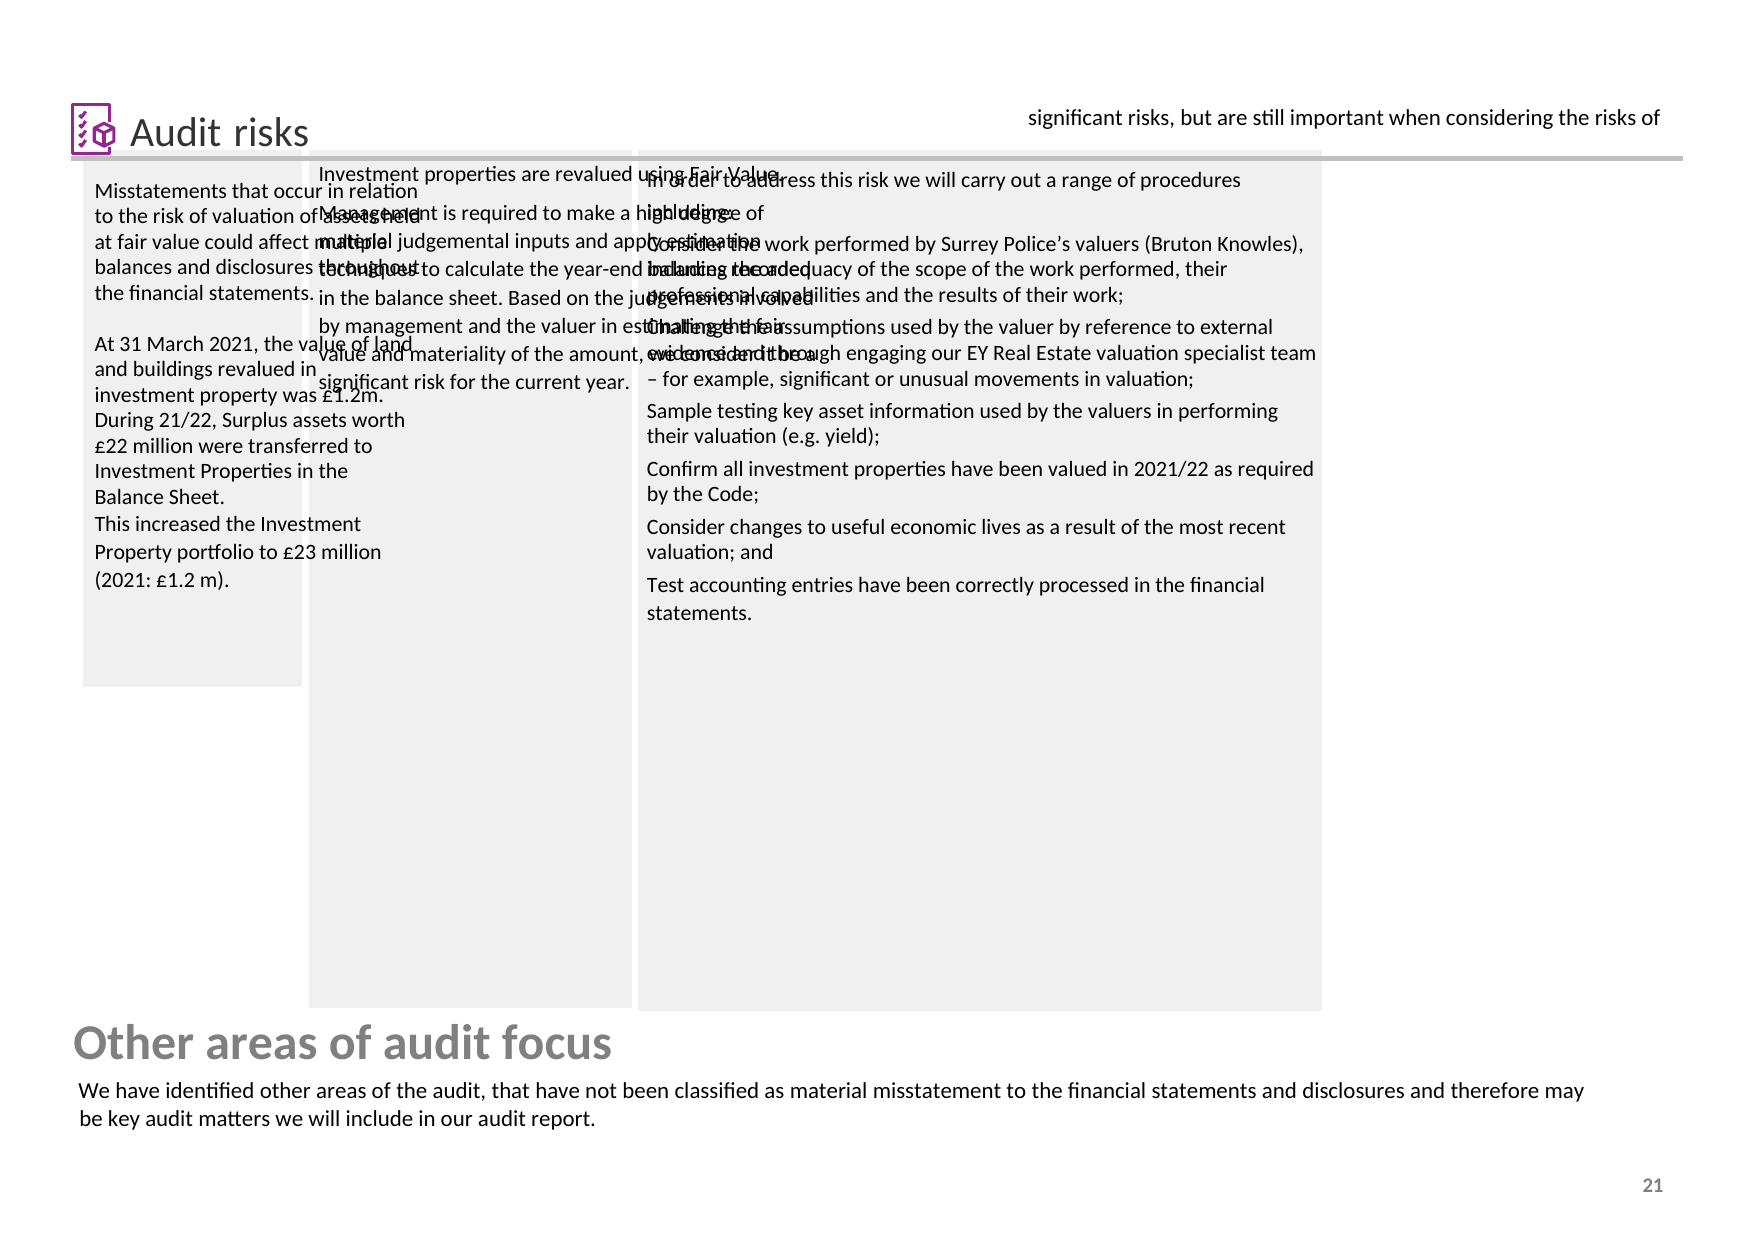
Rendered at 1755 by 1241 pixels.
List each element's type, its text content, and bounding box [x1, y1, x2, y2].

table_cell [302, 222, 309, 444]
table_cell [80, 161, 302, 1011]
table_cell [302, 214, 308, 222]
subtitle Other areas of audit focus [73, 1011, 1587, 1072]
table_header [632, 161, 638, 268]
table_cell In order to address this risk we will carry out a range of procedures including: Consider the work performed by Surrey Police’s valuers (Bruton Knowles), including the adequacy of the scope of the work performed, their professional capabilities and the results of their work; Challenge the assumptions used by the valuer by reference to external evidence and through engaging our EY Real Estate valuation specialist team – for example, significant or unusual movements in valuation; Sample testing key asset information used by the valuers in performing their valuation (e.g. yield); Confirm all investment properties have been valued in 2021/22 as required by the Code; Consider changes to useful economic lives as a result of the most recent valuation; and Test accounting entries have been correctly processed in the financial statements. [638, 161, 1322, 1011]
table_header [1322, 161, 1666, 1011]
table_cell [302, 522, 632, 1011]
table_cell Misstatements that occur in relation to the risk of valuation of assets held at fair value could affect multiple balances and disclosures throughout the financial statements. At 31 March 2021, the value of land and buildings revalued in investment property was £1.2m. During 21/22, Surplus assets worth £22 million were transferred to Investment Properties in the Balance Sheet. This increased the Investment Property portfolio to £23 million (2021: £1.2 m). [83, 161, 302, 687]
table_cell [302, 150, 309, 156]
table_header [632, 352, 638, 1011]
table_cell [302, 452, 309, 521]
table_header [632, 274, 638, 351]
table_header [1322, 150, 1666, 156]
text We have identified other areas of the audit, that have not been classified as material misstatement to the financial statements and disclosures and therefore may be key audit matters we will include in our audit report. [78, 1076, 1589, 1132]
table_header Investment properties are revalued using Fair Value. Management is required to make a high degree of material judgemental inputs and apply estimation techniques to calculate the year-end balances recorded in the balance sheet. Based on the judgements involved by management and the valuer in estimating the fair value and materiality of the amount, we consider it be a significant risk for the current year. [309, 161, 632, 1008]
table_cell [302, 161, 309, 214]
